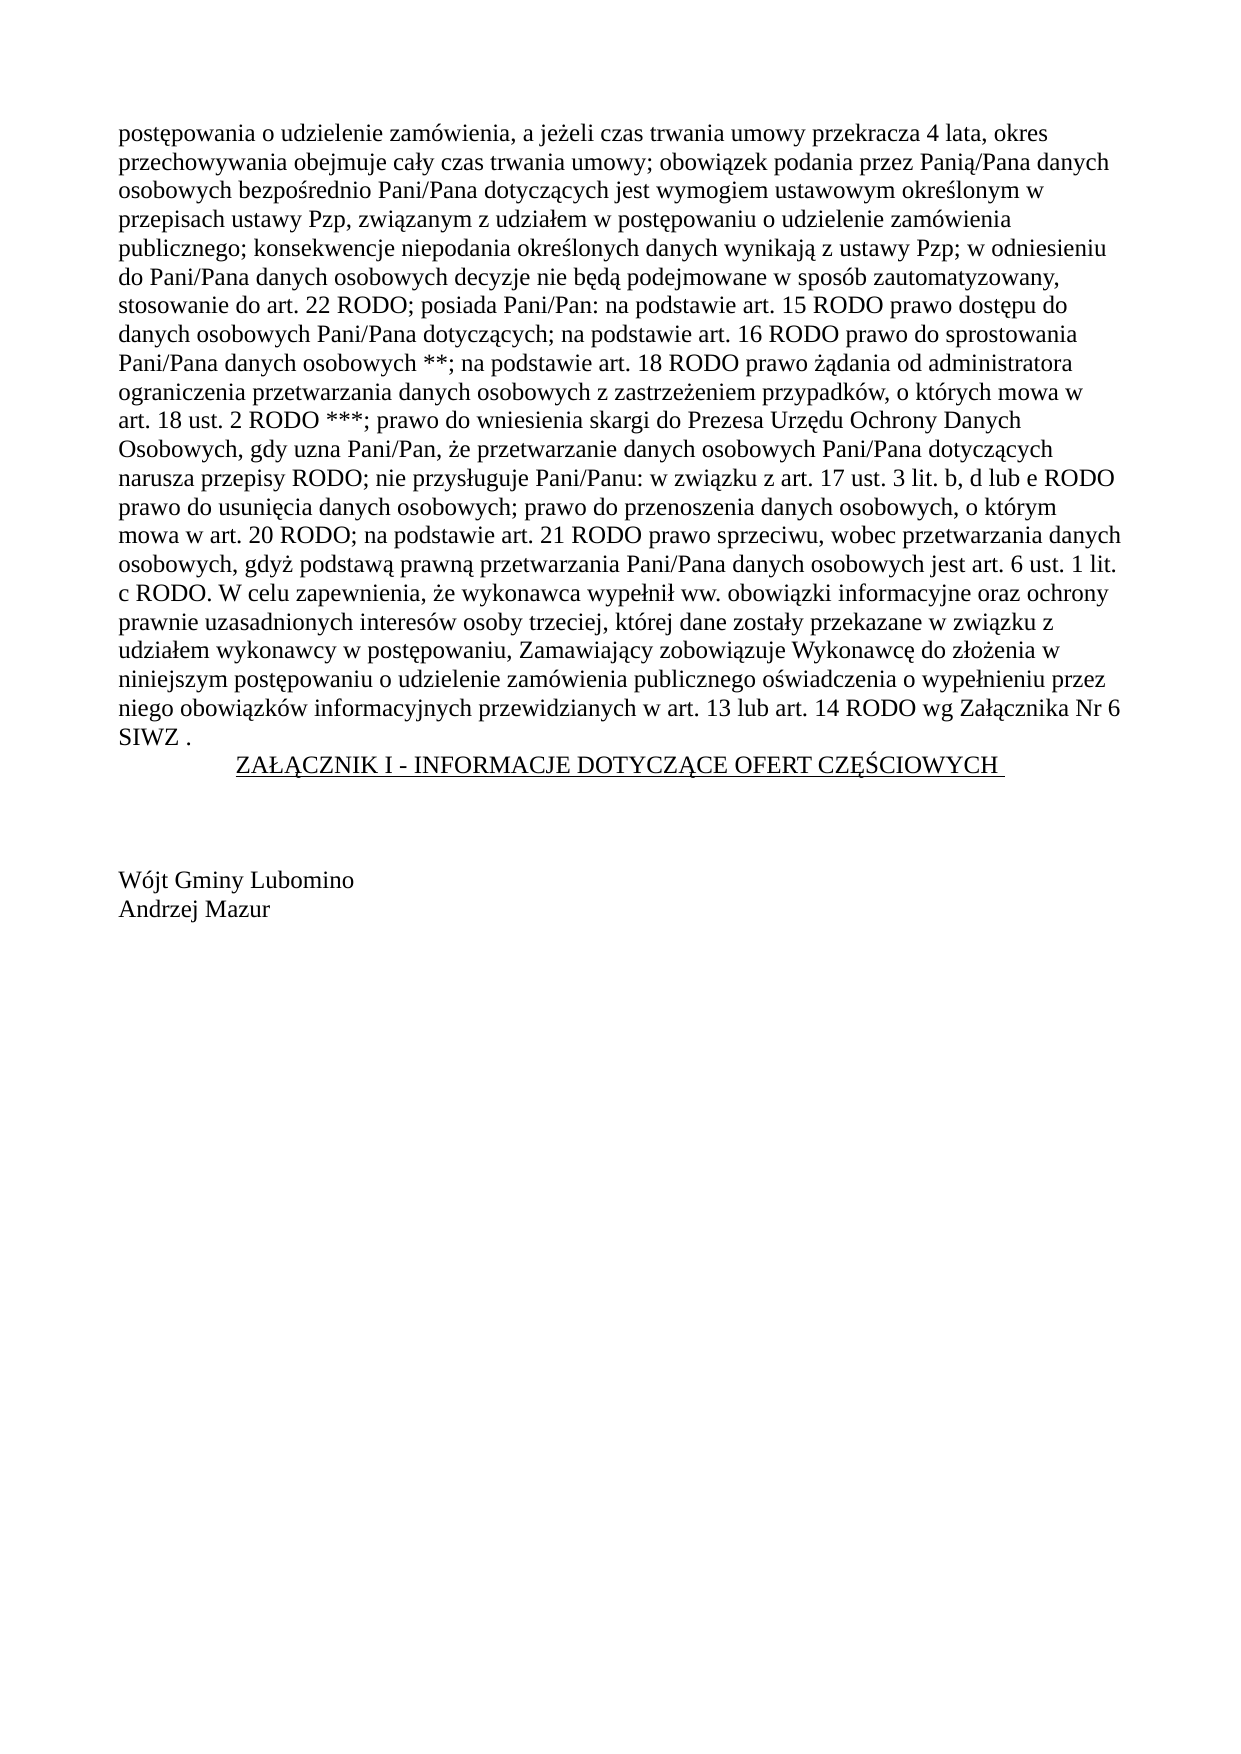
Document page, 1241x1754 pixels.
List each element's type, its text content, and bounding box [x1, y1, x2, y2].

text ZAŁĄCZNIK I - INFORMACJE DOTYCZĄCE OFERT CZĘŚCIOWYCH [118, 751, 1122, 779]
text postępowania o udzielenie zamówienia, a jeżeli czas trwania umowy przekracza 4 lata, okres przechowywania obejmuje cały czas trwania umowy; obowiązek podania przez Panią/Pana danych osobowych bezpośrednio Pani/Pana dotyczących jest wymogiem ustawowym określonym w przepisach ustawy Pzp, związanym z udziałem w postępowaniu o udzielenie zamówienia publicznego; konsekwencje niepodania określonych danych wynikają z ustawy Pzp; w odniesieniu do Pani/Pana danych osobowych decyzje nie będą podejmowane w sposób zautomatyzowany, stosowanie do art. 22 RODO; posiada Pani/Pan: na podstawie art. 15 RODO prawo dostępu do danych osobowych Pani/Pana dotyczących; na podstawie art. 16 RODO prawo do sprostowania Pani/Pana danych osobowych **; na podstawie art. 18 RODO prawo żądania od administratora ograniczenia przetwarzania danych osobowych z zastrzeżeniem przypadków, o których mowa w art. 18 ust. 2 RODO ***; prawo do wniesienia skargi do Prezesa Urzędu Ochrony Danych Osobowych, gdy uzna Pani/Pan, że przetwarzanie danych osobowych Pani/Pana dotyczących narusza przepisy RODO; nie przysługuje Pani/Panu: w związku z art. 17 ust. 3 lit. b, d lub e RODO prawo do usunięcia danych osobowych; prawo do przenoszenia danych osobowych, o którym mowa w art. 20 RODO; na podstawie art. 21 RODO prawo sprzeciwu, wobec przetwarzania danych osobowych, gdyż podstawą prawną przetwarzania Pani/Pana danych osobowych jest art. 6 ust. 1 lit. c RODO. W celu zapewnienia, że wykonawca wypełnił ww. obowiązki informacyjne oraz ochrony prawnie uzasadnionych interesów osoby trzeciej, której dane zostały przekazane w związku z udziałem wykonawcy w postępowaniu, Zamawiający zobowiązuje Wykonawcę do złożenia w niniejszym postępowaniu o udzielenie zamówienia publicznego oświadczenia o wypełnieniu przez niego obowiązków informacyjnych przewidzianych w art. 13 lub art. 14 RODO wg Załącznika Nr 6 SIWZ . [118, 118, 1122, 751]
text Wójt Gminy Lubomino [118, 866, 1122, 894]
text Andrzej Mazur [118, 894, 1122, 923]
